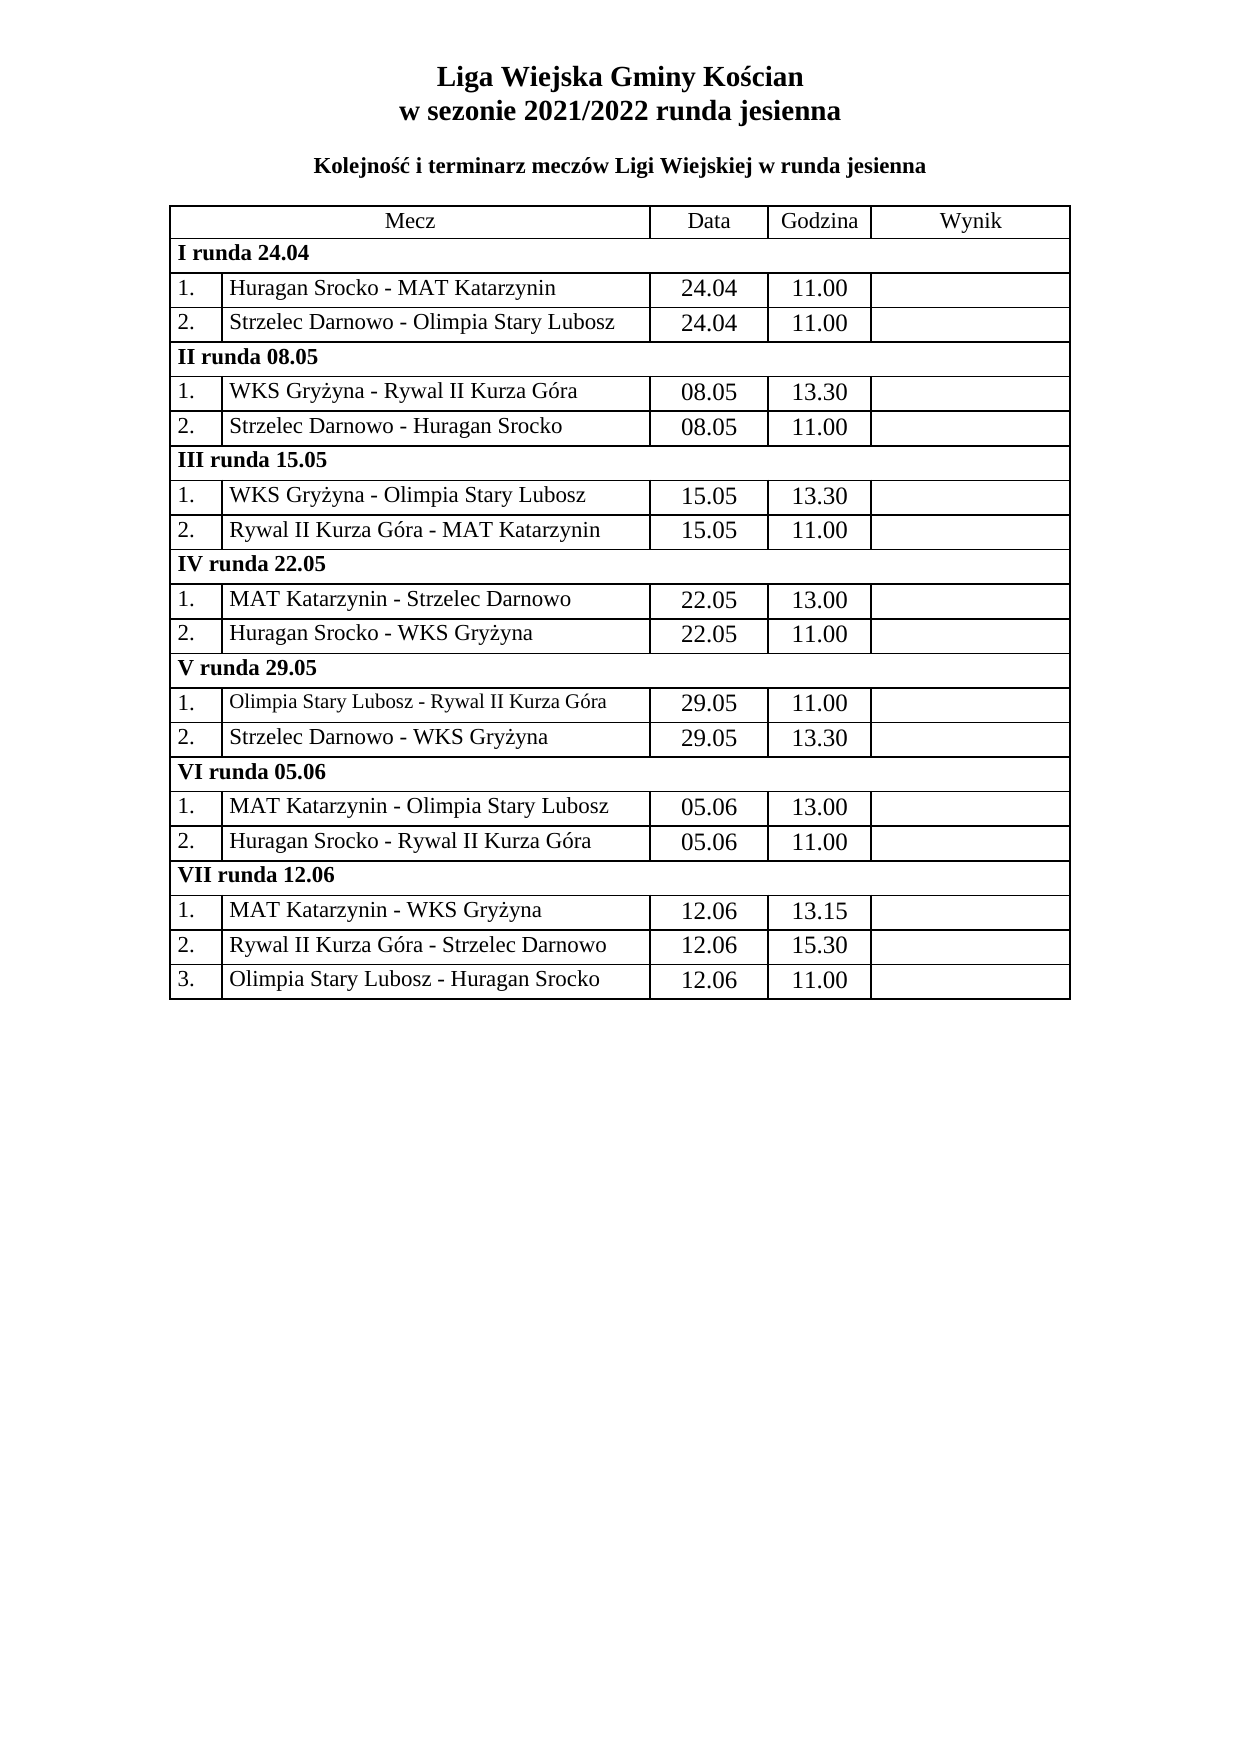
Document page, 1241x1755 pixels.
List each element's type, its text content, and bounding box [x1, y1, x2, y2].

table_cell Huragan Srocko - MAT Katarzynin [223, 274, 649, 307]
table_cell [872, 827, 1069, 860]
table_cell 12.06 [651, 896, 767, 929]
table_cell [650, 550, 768, 583]
table_cell 11.00 [769, 689, 870, 722]
table_cell [872, 931, 1069, 964]
table_cell MAT Katarzynin - Strzelec Darnowo [223, 585, 649, 618]
table_cell [871, 447, 1069, 479]
table_cell [768, 862, 871, 894]
table_cell [872, 274, 1069, 307]
table_cell [872, 308, 1069, 341]
text w sezonie 2021/2022 runda jesienna [89, 93, 1152, 126]
table_cell 2. [171, 516, 221, 549]
table_cell [650, 343, 768, 376]
table_cell 13.15 [769, 896, 870, 929]
table_cell 1. [171, 689, 221, 722]
table_cell [872, 516, 1069, 549]
table_cell 24.04 [651, 274, 767, 307]
table_cell [650, 862, 768, 894]
table_cell 2. [171, 620, 221, 652]
table_cell 2. [171, 723, 221, 756]
table_cell 2. [171, 827, 221, 860]
table_cell VI runda 05.06 [171, 758, 650, 791]
table_cell 12.06 [651, 931, 767, 964]
table_cell [650, 447, 768, 479]
table_cell Rywal II Kurza Góra - Strzelec Darnowo [223, 931, 649, 964]
table_cell Olimpia Stary Lubosz - Huragan Srocko [223, 965, 649, 998]
text Liga Wiejska Gminy Kościan [89, 59, 1152, 93]
table_cell VII runda 12.06 [171, 862, 650, 894]
table_cell V runda 29.05 [171, 654, 650, 687]
table_cell [872, 412, 1069, 445]
table_cell 13.30 [769, 481, 870, 514]
table_cell 05.06 [651, 792, 767, 825]
table_cell [871, 343, 1069, 376]
table_cell 11.00 [769, 516, 870, 549]
table_cell 29.05 [651, 723, 767, 756]
table_cell 2. [171, 931, 221, 964]
table_cell 11.00 [769, 412, 870, 445]
table_cell [872, 689, 1069, 722]
table_cell [768, 654, 871, 687]
table_cell [650, 758, 768, 791]
table_cell Huragan Srocko - WKS Gryżyna [223, 620, 649, 652]
table_cell Strzelec Darnowo - Olimpia Stary Lubosz [223, 308, 649, 341]
table_cell 13.00 [769, 792, 870, 825]
text Kolejność i terminarz meczów Ligi Wiejskiej w runda jesienna [89, 152, 1152, 179]
table_header Data [651, 207, 767, 237]
table_cell [871, 862, 1069, 894]
table_cell 1. [171, 377, 221, 410]
table_cell 1. [171, 585, 221, 618]
table_cell [768, 758, 871, 791]
table_cell III runda 15.05 [171, 447, 650, 479]
table_cell 1. [171, 481, 221, 514]
table_cell 11.00 [769, 620, 870, 652]
table_cell 12.06 [651, 965, 767, 998]
table_cell Huragan Srocko - Rywal II Kurza Góra [223, 827, 649, 860]
table_cell 13.30 [769, 377, 870, 410]
table_cell 22.05 [651, 585, 767, 618]
table_cell [768, 447, 871, 479]
table_cell Strzelec Darnowo - Huragan Srocko [223, 412, 649, 445]
table_cell [872, 896, 1069, 929]
table_cell 13.30 [769, 723, 870, 756]
table_cell [650, 654, 768, 687]
table_cell 13.00 [769, 585, 870, 618]
table_cell 2. [171, 308, 221, 341]
table_cell 3. [171, 965, 221, 998]
table_cell [871, 654, 1069, 687]
table_cell 22.05 [651, 620, 767, 652]
table_cell [768, 343, 871, 376]
table_cell [871, 758, 1069, 791]
table_cell 11.00 [769, 965, 870, 998]
table_cell MAT Katarzynin - WKS Gryżyna [223, 896, 649, 929]
table_header Mecz [171, 207, 649, 237]
table_cell 15.30 [769, 931, 870, 964]
table_cell 24.04 [651, 308, 767, 341]
table_header Godzina [769, 207, 870, 237]
table_cell I runda 24.04 [171, 239, 650, 272]
table_cell [768, 550, 871, 583]
table_cell Strzelec Darnowo - WKS Gryżyna [223, 723, 649, 756]
table_cell II runda 08.05 [171, 343, 650, 376]
table_cell WKS Gryżyna - Rywal II Kurza Góra [223, 377, 649, 410]
table_cell IV runda 22.05 [171, 550, 650, 583]
table_cell [872, 620, 1069, 652]
table_header Wynik [872, 207, 1069, 237]
table_cell [872, 585, 1069, 618]
table_cell 1. [171, 274, 221, 307]
table_cell 1. [171, 792, 221, 825]
table_cell 11.00 [769, 308, 870, 341]
table_cell Rywal II Kurza Góra - MAT Katarzynin [223, 516, 649, 549]
table_cell [872, 792, 1069, 825]
table_cell 1. [171, 896, 221, 929]
table_cell MAT Katarzynin - Olimpia Stary Lubosz [223, 792, 649, 825]
table_cell Olimpia Stary Lubosz - Rywal II Kurza Góra [223, 689, 649, 722]
table_cell [872, 377, 1069, 410]
table_cell 05.06 [651, 827, 767, 860]
table_cell [872, 965, 1069, 998]
table_cell [871, 239, 1069, 272]
table_cell [768, 239, 871, 272]
table_cell 2. [171, 412, 221, 445]
table_cell [871, 550, 1069, 583]
table_cell [872, 481, 1069, 514]
table_cell 08.05 [651, 377, 767, 410]
table_cell [650, 239, 768, 272]
table_cell 15.05 [651, 481, 767, 514]
table_cell 15.05 [651, 516, 767, 549]
table_cell 11.00 [769, 274, 870, 307]
table_cell 29.05 [651, 689, 767, 722]
table_cell 11.00 [769, 827, 870, 860]
table_cell WKS Gryżyna - Olimpia Stary Lubosz [223, 481, 649, 514]
table_cell [872, 723, 1069, 756]
table_cell 08.05 [651, 412, 767, 445]
